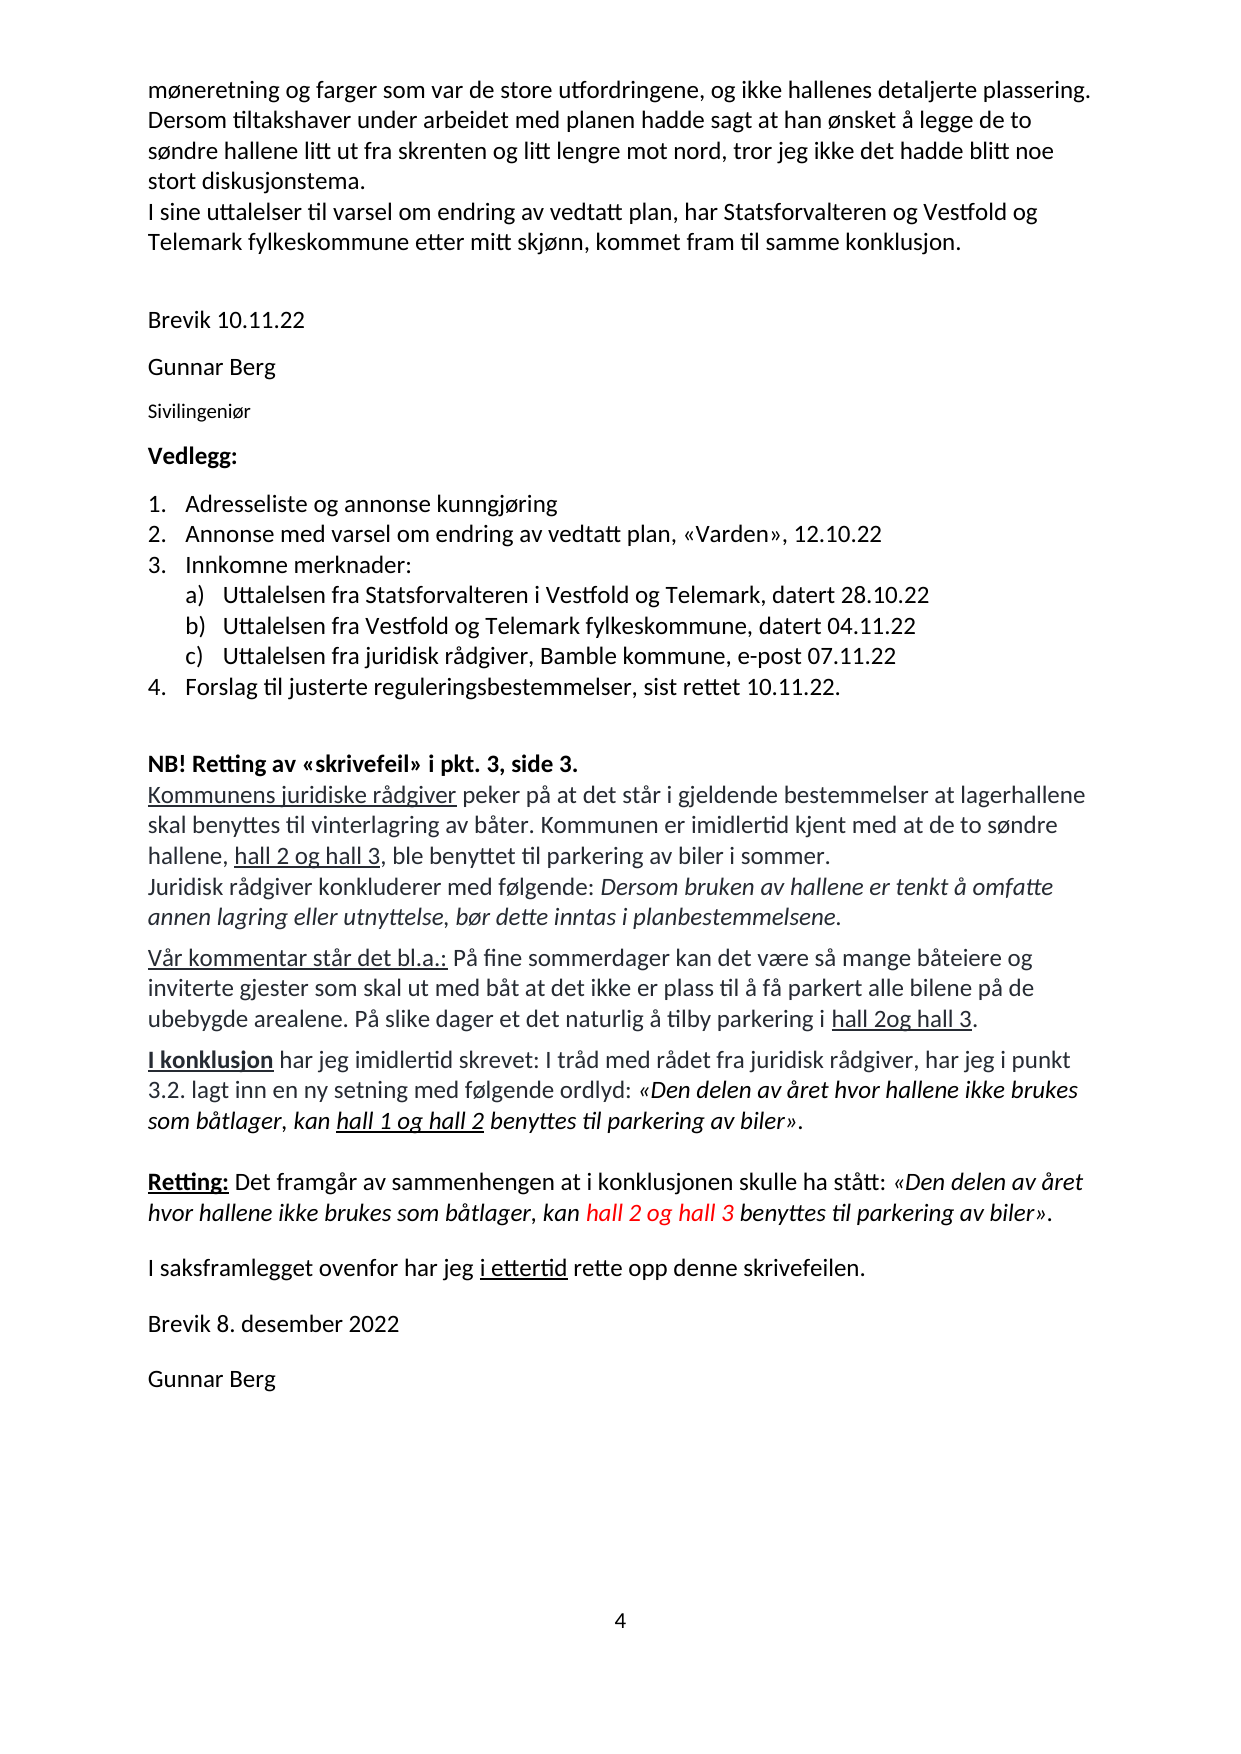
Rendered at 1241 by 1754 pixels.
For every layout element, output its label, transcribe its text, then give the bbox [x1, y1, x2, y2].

list Uttalelsen fra juridisk rådgiver, Bamble kommune, e-post 07.11.22 [185, 640, 1093, 671]
text Kommunens juridiske rådgiver peker på at det står i gjeldende bestemmelser at lagerhallene skal benyttes til vinterlagring av båter. Kommunen er imidlertid kjent med at de to søndre hallene, hall 2 og hall 3, ble benyttet til parkering av biler i sommer. [148, 779, 1093, 871]
text I saksframlegget ovenfor har jeg i ettertid rette opp denne skrivefeilen. [148, 1252, 1093, 1283]
list Annonse med varsel om endring av vedtatt plan, «Varden», 12.10.22 [148, 518, 1093, 549]
text Gunnar Berg [148, 351, 1093, 382]
text Juridisk rådgiver konkluderer med følgende: Dersom bruken av hallene er tenkt å omfatte annen lagring eller utnyttelse, bør dette inntas i planbestemmelsene. [148, 871, 1093, 932]
text Gunnar Berg [148, 1363, 1093, 1394]
text inviterte gjester som skal ut med båt at det ikke er plass til å få parkert alle bilene på de [148, 973, 1093, 1003]
text Brevik 8. desember 2022 [148, 1308, 1093, 1338]
text NB! Retting av «skrivefeil» i pkt. 3, side 3. [148, 748, 1093, 779]
text Retting: Det framgår av sammenhengen at i konklusjonen skulle ha stått: «Den delen av året hvor hallene ikke brukes som båtlager, kan hall 2 og hall 3 benyttes til parkering av biler». [148, 1166, 1093, 1227]
text Vår kommentar står det bl.a.: På fine sommerdager kan det være så mange båteiere og [148, 942, 1093, 973]
text Brevik 10.11.22 [148, 304, 1093, 334]
list Adresseliste og annonse kunngjøring [148, 488, 1093, 518]
text Sivilingeniør [148, 398, 1093, 424]
text I sine uttalelser til varsel om endring av vedtatt plan, har Statsforvalteren og Vestfold og Telemark fylkeskommune etter mitt skjønn, kommet fram til samme konklusjon. [148, 196, 1093, 257]
list Uttalelsen fra Statsforvalteren i Vestfold og Telemark, datert 28.10.22 [185, 579, 1093, 610]
text I konklusjon har jeg imidlertid skrevet: I tråd med rådet fra juridisk rådgiver, har jeg i punkt 3.2. lagt inn en ny setning med følgende ordlyd: «Den delen av året hvor hallene ikke brukes som båtlager, kan hall 1 og hall 2 benyttes til parkering av biler». [148, 1044, 1093, 1136]
text møneretning og farger som var de store utfordringene, og ikke hallenes detaljerte plassering. Dersom tiltakshaver under arbeidet med planen hadde sagt at han ønsket å legge de to søndre hallene litt ut fra skrenten og litt lengre mot nord, tror jeg ikke det hadde blitt noe stort diskusjonstema. [148, 74, 1093, 196]
list Forslag til justerte reguleringsbestemmelser, sist rettet 10.11.22. [148, 671, 1093, 701]
text Vedlegg: [148, 441, 1093, 471]
list Innkomne merknader: [148, 549, 1093, 579]
text ubebygde arealene. På slike dager et det naturlig å tilby parkering i hall 2og hall 3. [148, 1003, 1093, 1034]
list Uttalelsen fra Vestfold og Telemark fylkeskommune, datert 04.11.22 [185, 610, 1093, 640]
